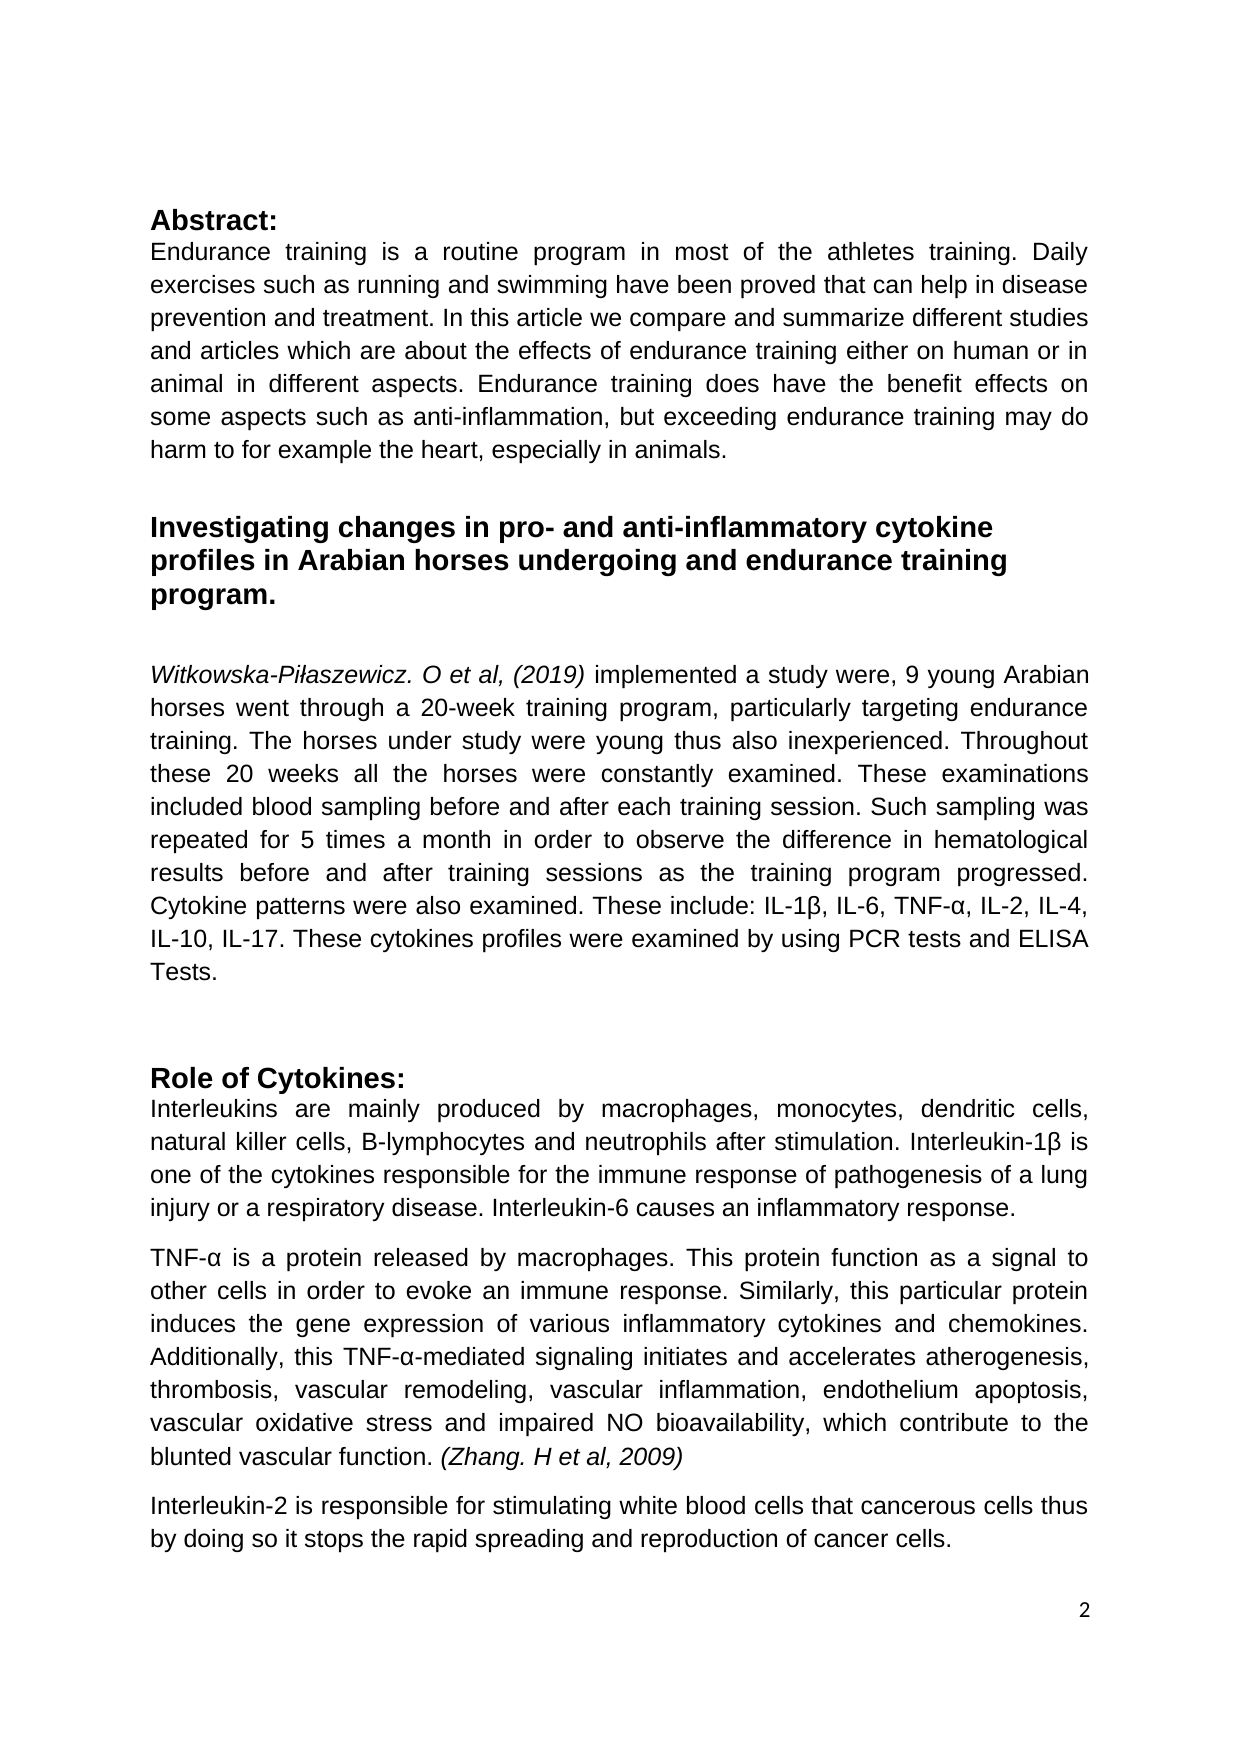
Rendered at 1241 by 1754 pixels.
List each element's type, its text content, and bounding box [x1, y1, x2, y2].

text Witkowska-Piłaszewicz. O et al, (2019) implemented a study were, 9 young Arabian horses went through a 20-week training program, particularly targeting endurance training. The horses under study were young thus also inexperienced. Throughout these 20 weeks all the horses were constantly examined. These examinations included blood sampling before and after each training session. Such sampling was repeated for 5 times a month in order to observe the difference in hematological results before and after training sessions as the training program progressed. Cytokine patterns were also examined. These include: IL-1β, IL-6, TNF-α, IL-2, IL-4, IL-10, IL-17. These cytokines profiles were examined by using PCR tests and ELISA Tests. [150, 660, 1090, 986]
subtitle Investigating changes in pro- and anti-inflammatory cytokine profiles in Arabian horses undergoing and endurance training program. [150, 509, 1090, 610]
text Endurance training is a routine program in most of the athletes training. Daily exercises such as running and swimming have been proved that can help in disease prevention and treatment. In this article we compare and summarize different studies and articles which are about the effects of endurance training either on human or in animal in different aspects. Endurance training does have the benefit effects on some aspects such as anti-inflammation, but exceeding endurance training may do harm to for example the heart, especially in animals. [150, 237, 1090, 464]
text TNF-α is a protein released by macrophages. This protein function as a signal to other cells in order to evoke an immune response. Similarly, this particular protein induces the gene expression of various inflammatory cytokines and chemokines. Additionally, this TNF-α-mediated signaling initiates and accelerates atherogenesis, thrombosis, vascular remodeling, vascular inflammation, endothelium apoptosis, vascular oxidative stress and impaired NO bioavailability, which contribute to the blunted vascular function. (Zhang. H et al, 2009) [150, 1243, 1090, 1470]
subtitle Role of Cytokines: [150, 1061, 1090, 1094]
text Interleukins are mainly produced by macrophages, monocytes, dendritic cells, natural killer cells, B-lymphocytes and neutrophils after stimulation. Interleukin-1β is one of the cytokines responsible for the immune response of pathogenesis of a lung injury or a respiratory disease. Interleukin-6 causes an inflammatory response. [150, 1094, 1090, 1222]
subtitle Abstract: [150, 203, 1090, 237]
text Interleukin-2 is responsible for stimulating white blood cells that cancerous cells thus by doing so it stops the rapid spreading and reproduction of cancer cells. [150, 1491, 1090, 1553]
